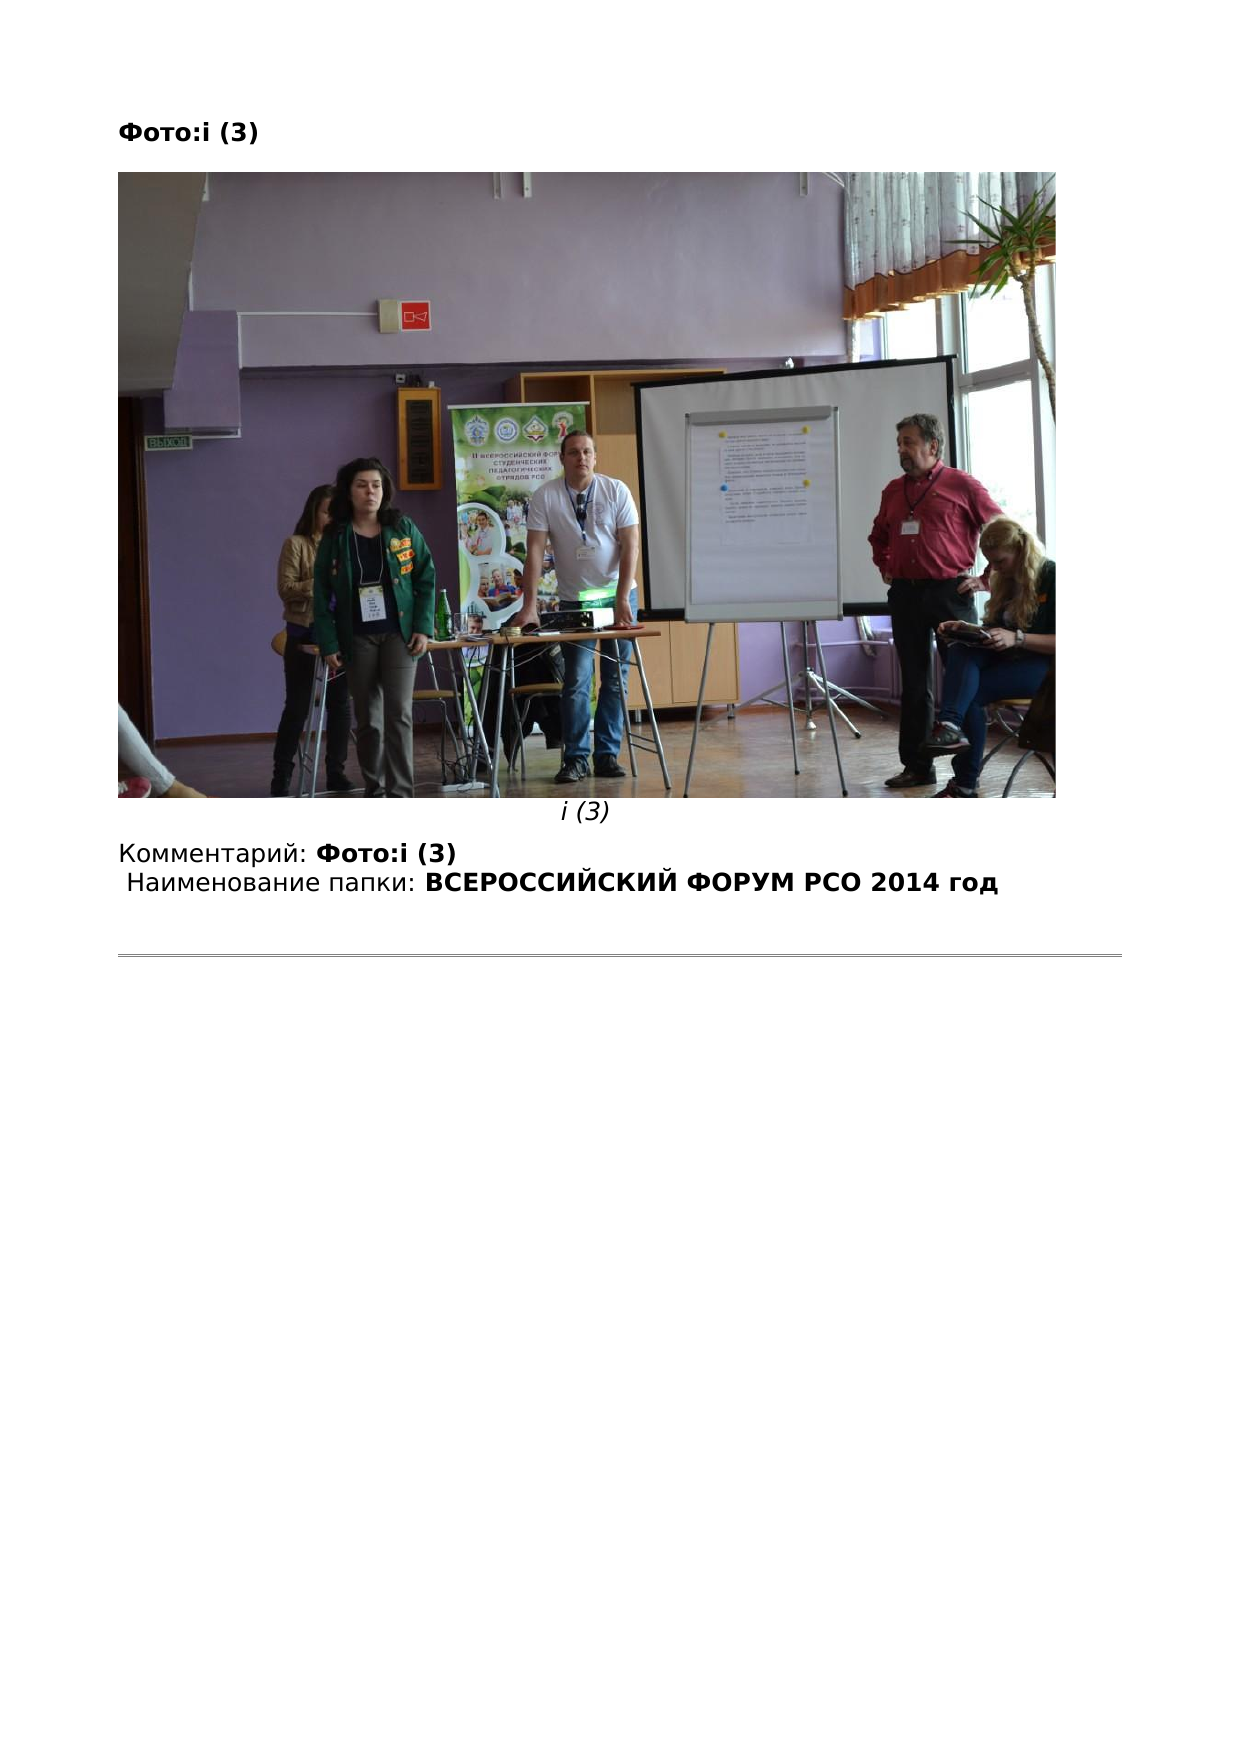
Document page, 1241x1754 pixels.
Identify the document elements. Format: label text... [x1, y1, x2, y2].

picture [118, 172, 1056, 798]
subtitle Фото:i (3) [118, 118, 1122, 147]
text Комментарий: Фото:i (3) Наименование папки: ВСЕРОССИЙСКИЙ ФОРУМ РСО 2014 год [118, 839, 1122, 927]
text i (3) [118, 798, 1056, 827]
